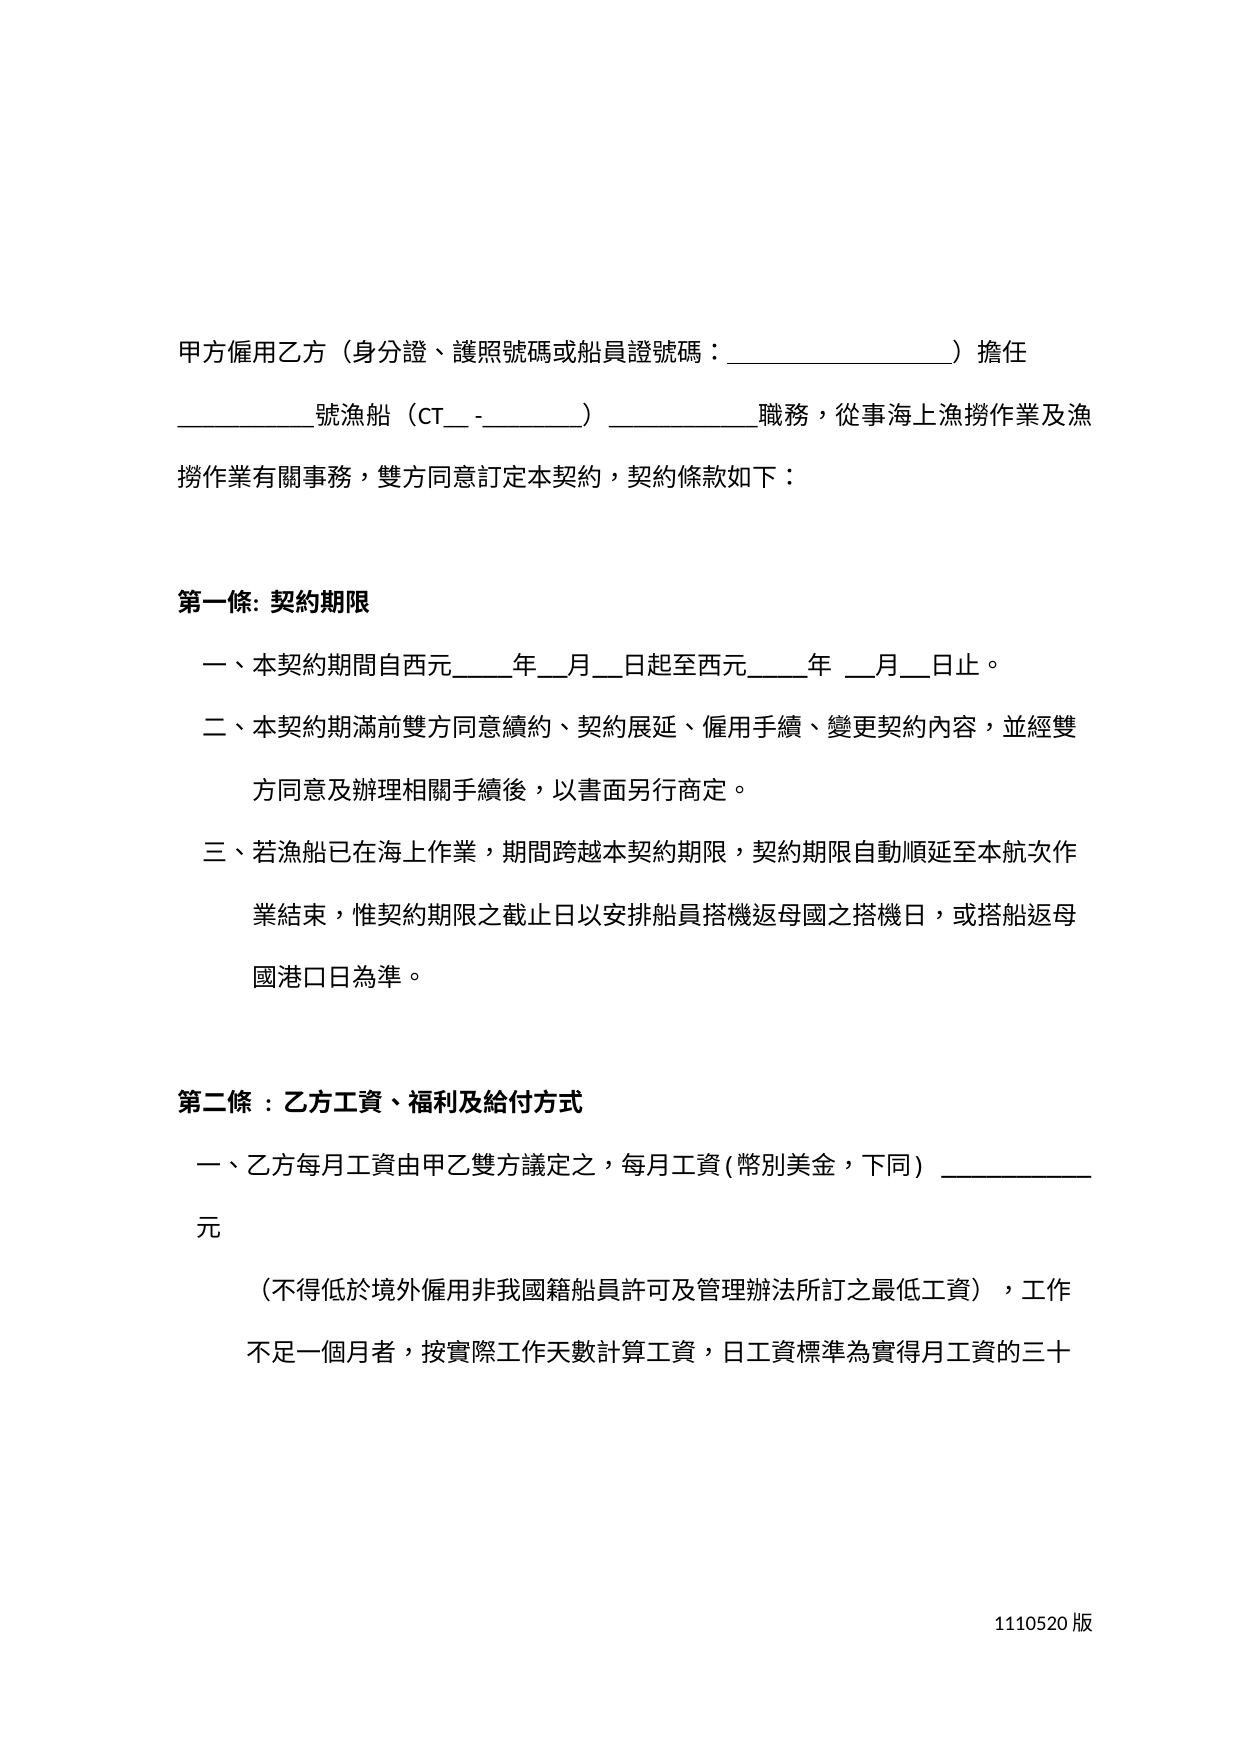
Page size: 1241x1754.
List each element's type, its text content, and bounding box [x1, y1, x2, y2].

text 業結束，惟契約期限之截止日以安排船員搭機返母國之搭機日，或搭船返母 [252, 872, 1092, 934]
text 第二條 : 乙方工資、福利及給付方式 [177, 1059, 1092, 1122]
text 二、本契約期滿前雙方同意續約、契約展延、僱用手續、變更契約內容，並經雙 [202, 684, 1092, 747]
text 三、若漁船已在海上作業，期間跨越本契約期限，契約期限自動順延至本航次作 [202, 809, 1092, 872]
text ___________號漁船（CT__ -________）____________職務，從事海上漁撈作業及漁撈作業有關事務，雙方同意訂定本契約，契約條款如下： [177, 372, 1092, 497]
text 一、本契約期間自西元____年__月__日起至西元____年 __月__日止。 [202, 622, 1092, 684]
text 國港口日為準。 [252, 934, 1092, 997]
text 甲方僱用乙方（身分證、護照號碼或船員證號碼：＿＿＿＿＿＿＿＿＿）擔任 [177, 309, 1092, 372]
text 第一條: 契約期限 [177, 559, 1092, 622]
text 方同意及辦理相關手續後，以書面另行商定。 [252, 747, 1092, 809]
text 一、乙方每月工資由甲乙雙方議定之，每月工資(幣別美金，下同) __________元 [196, 1122, 1092, 1247]
text （不得低於境外僱用非我國籍船員許可及管理辦法所訂之最低工資），工作不足一個月者，按實際工作天數計算工資，日工資標準為實得月工資的三十 [246, 1247, 1092, 1372]
